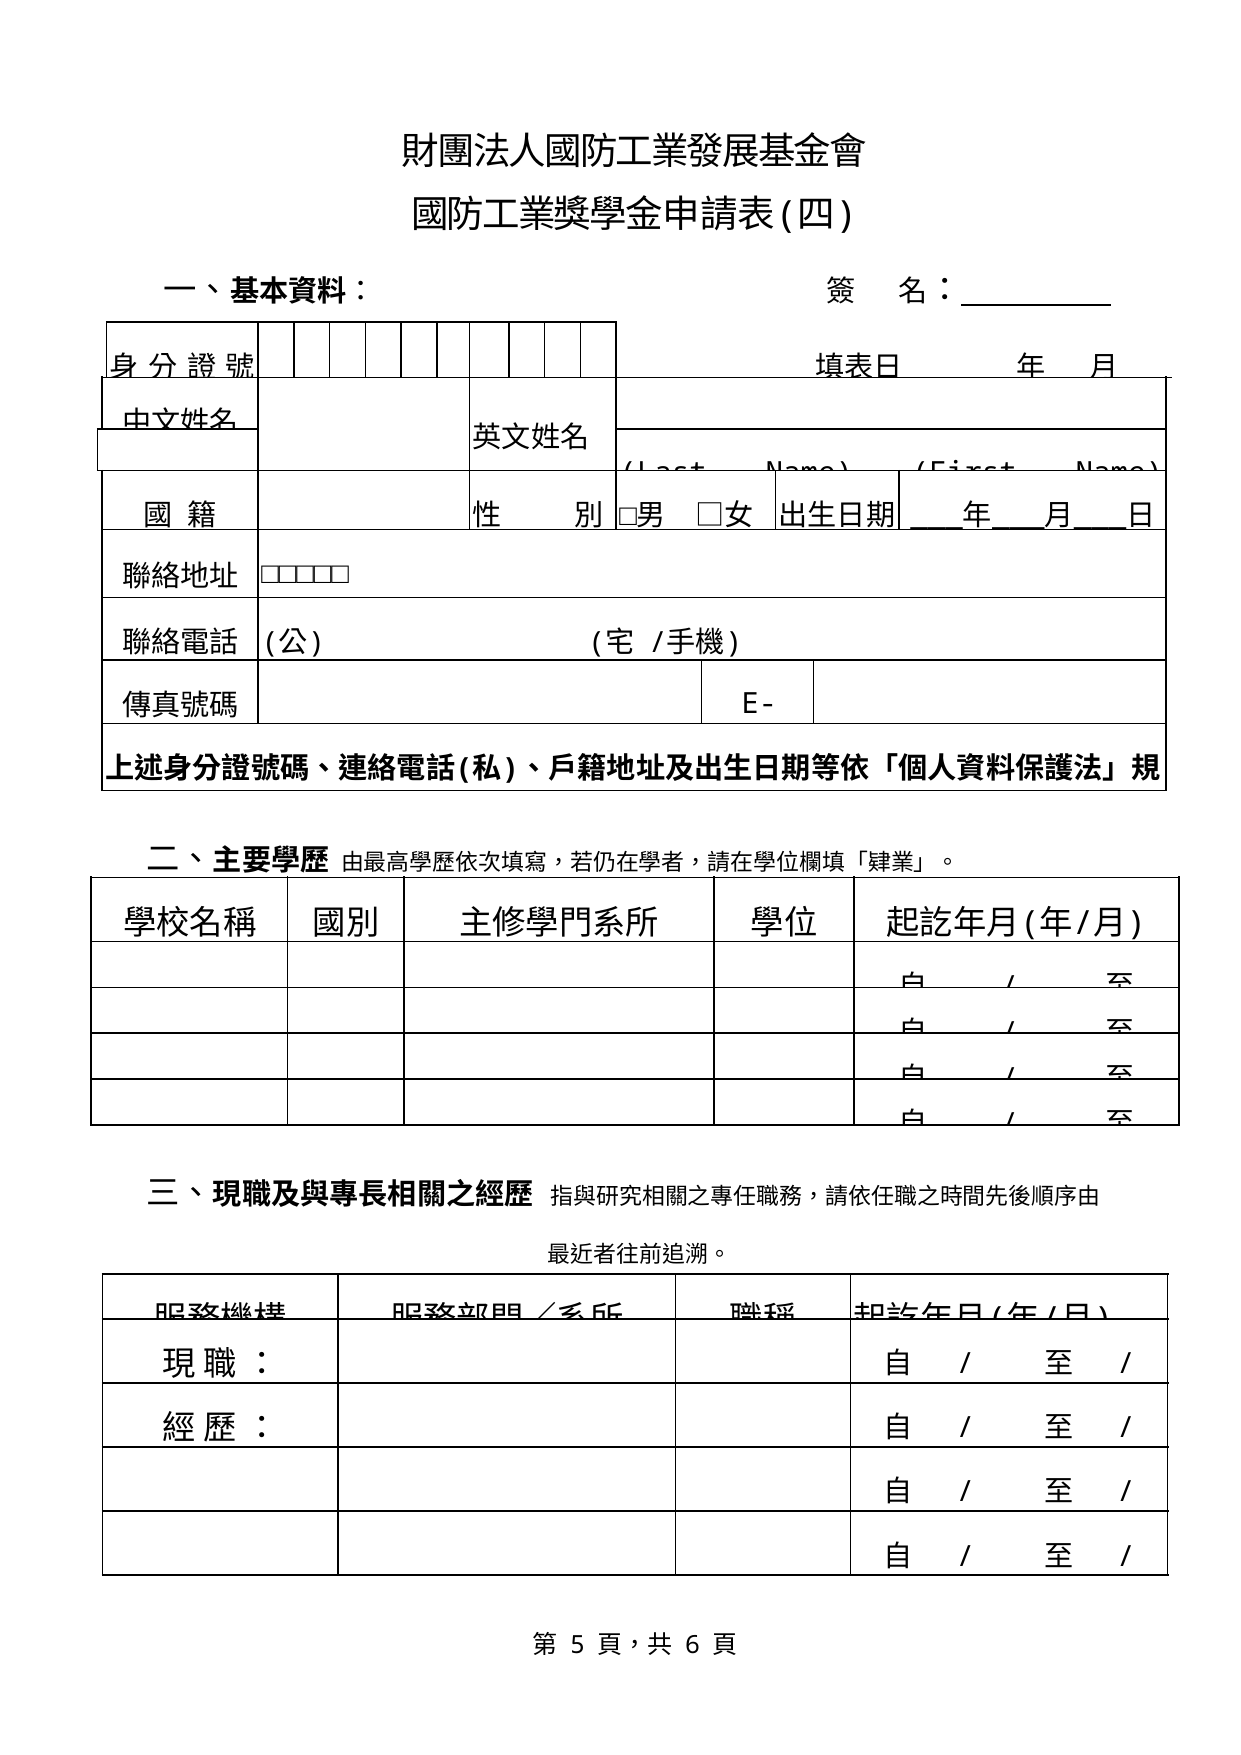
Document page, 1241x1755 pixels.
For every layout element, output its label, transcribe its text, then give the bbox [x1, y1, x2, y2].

table_cell 自 / 至 / [851, 1512, 1167, 1574]
table_header 主修學門系所 [405, 878, 713, 941]
table_header [295, 323, 329, 376]
table_cell 自 / 至 / [855, 942, 1178, 986]
table_cell 聯絡地址 [103, 530, 257, 597]
table_cell [92, 988, 287, 1032]
table_cell (Last Name) (First Name) (Middle Name) [617, 430, 1165, 470]
table_header [581, 323, 615, 376]
table_cell [405, 1034, 713, 1078]
table_header 身分證號碼 [107, 323, 257, 376]
table_cell [1167, 378, 1172, 428]
table_cell [814, 661, 1165, 723]
table_cell 經歷： [103, 1384, 337, 1446]
table_header 起訖年月(年/月) [851, 1275, 1167, 1318]
table_cell [339, 1512, 675, 1574]
table_cell [339, 1384, 675, 1446]
table_header 年 月 日 [961, 321, 1172, 376]
table_cell [103, 1512, 337, 1574]
table_header 服務部門／系所 [339, 1275, 675, 1318]
table_cell 性 別 [470, 471, 615, 528]
table_header [510, 323, 544, 376]
table_header [470, 323, 508, 376]
table_cell [92, 1080, 287, 1124]
text 財團法人國防工業發展基金會 [148, 107, 1122, 169]
table_cell [1167, 529, 1172, 597]
table_header 填表日期： [617, 321, 961, 376]
table_cell [339, 1448, 675, 1510]
table_header 學校名稱 [92, 878, 287, 941]
table_header [259, 323, 293, 376]
table_cell 中文姓名 [103, 378, 257, 428]
table_header 填表日期： [880, 367, 895, 375]
table_cell (公) (宅 /手機) [259, 598, 1165, 659]
table_cell 上述身分證號碼、連絡電話(私)、戶籍地址及出生日期等依「個人資料保護法」規定，不對外公開。 [103, 724, 1165, 790]
table_cell [339, 1320, 675, 1382]
table_cell 出生日期 [776, 471, 898, 528]
table_cell [288, 988, 403, 1032]
table_cell □男 □女 [617, 471, 775, 528]
table_cell [259, 661, 701, 723]
table_header 職稱 [676, 1275, 850, 1318]
table_header 學位 [715, 878, 853, 941]
table_cell 自 / 至 / [851, 1320, 1167, 1382]
table_cell □□□□□ [259, 530, 1165, 597]
text 二、主要學歷 由最高學歷依次填寫，若仍在學者，請在學位欄填「肄業」。 [146, 814, 1122, 876]
table_cell [288, 1080, 403, 1124]
text 三、現職及與專長相關之經歷 指與研究相關之專任職務，請依任職之時間先後順序由最近者往前追溯。 [146, 1148, 1122, 1273]
table_header [545, 323, 580, 376]
table_cell [103, 1448, 337, 1510]
table_cell [715, 988, 853, 1032]
table_cell [405, 988, 713, 1032]
table_cell [676, 1512, 850, 1574]
table_header 填表日期： [854, 366, 865, 376]
table_cell 自 / 至 / [851, 1448, 1167, 1510]
table_cell [259, 378, 469, 470]
table_header 國別 [288, 878, 403, 941]
table_cell 自 / 至 / [855, 1034, 1178, 1078]
table_cell [1167, 428, 1172, 470]
table_cell [405, 942, 713, 986]
table_cell 自 / 至 / [855, 988, 1178, 1032]
table_header 填表日期： [880, 357, 895, 365]
table_cell [98, 430, 257, 470]
table_header [102, 321, 106, 376]
table_header [402, 323, 436, 376]
table_cell [288, 942, 403, 986]
table_cell [1167, 659, 1172, 723]
table_cell [676, 1448, 850, 1510]
table_cell [617, 378, 1165, 428]
table_cell [259, 471, 469, 528]
table_cell ___年___月___日 [900, 471, 1165, 528]
table_cell 自 / 至 / [851, 1384, 1167, 1446]
table_header 服務機構 [103, 1275, 337, 1318]
table_cell 英文姓名 [470, 378, 615, 470]
table_header [98, 321, 102, 376]
table_header [438, 323, 469, 376]
table_header 起訖年月(年/月) [855, 878, 1178, 941]
table_cell [715, 942, 853, 986]
table_cell [676, 1384, 850, 1446]
table_cell 國籍 [103, 471, 257, 528]
table_header 身分證號碼 [158, 366, 169, 376]
table_cell [715, 1034, 853, 1078]
table_cell 現職： [103, 1320, 337, 1382]
table_header [366, 323, 400, 376]
table_cell [1167, 470, 1172, 528]
table_cell [1167, 723, 1172, 790]
table_cell [92, 1034, 287, 1078]
table_header [330, 323, 365, 376]
table_cell [288, 1034, 403, 1078]
table_cell [1167, 597, 1172, 659]
table_cell 自 / 至 / [855, 1080, 1178, 1124]
table_cell E-mail [702, 661, 813, 723]
table_cell 聯絡電話 [103, 598, 257, 659]
text 一、基本資料： 簽 名： [163, 245, 1122, 308]
text 國防工業獎學金申請表(四) [148, 169, 1122, 232]
table_cell [405, 1080, 713, 1124]
table_cell 傳真號碼 [103, 661, 257, 723]
table_cell [676, 1320, 850, 1382]
table_header 服務機構 [227, 1308, 240, 1318]
table_cell [715, 1080, 853, 1124]
table_cell [92, 942, 287, 986]
